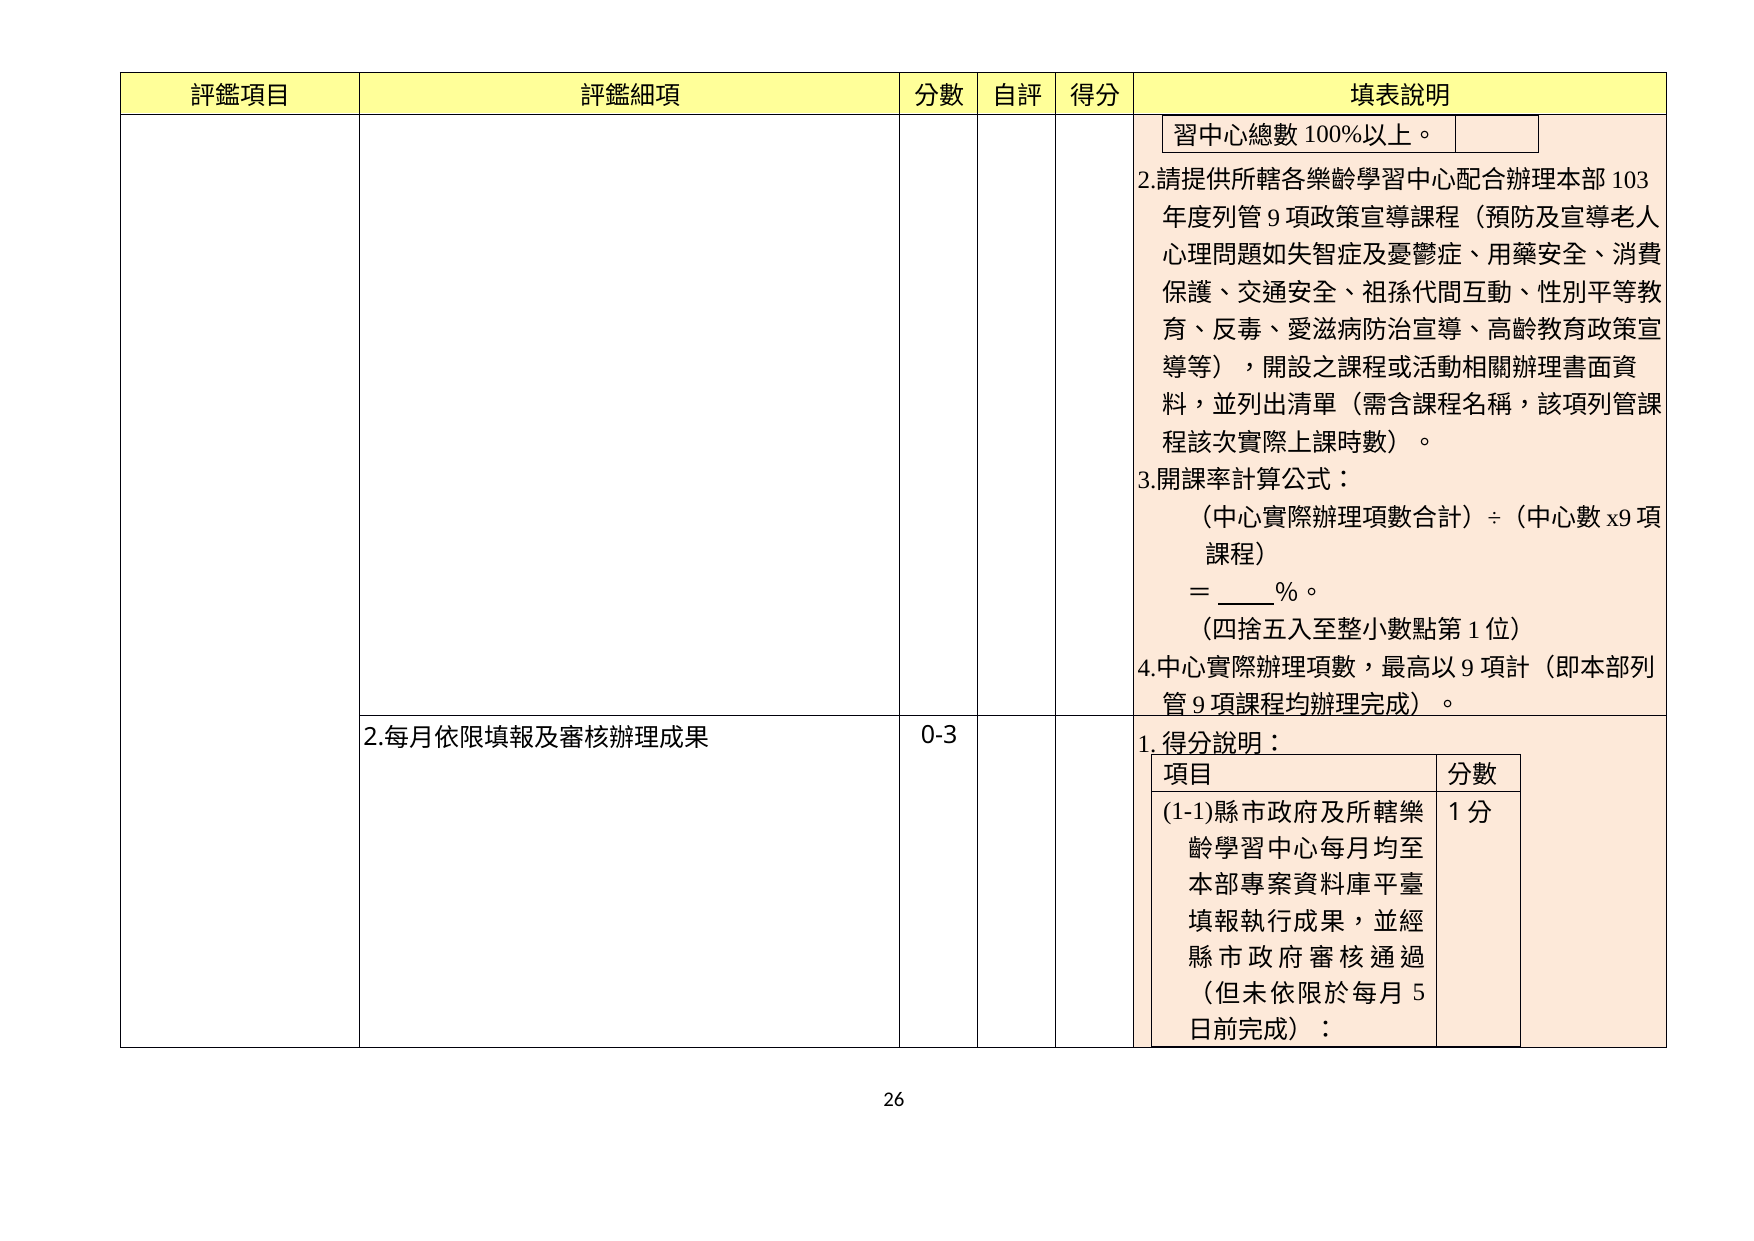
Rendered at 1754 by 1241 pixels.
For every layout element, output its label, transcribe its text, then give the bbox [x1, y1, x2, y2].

table_cell (1-1)縣市政府及所轄樂齡學習中心每月均至本部專案資料庫平臺填報執行成果，並經縣市政府審核通過（但未依限於每月5日前完成）： [1152, 792, 1436, 1046]
table_header 自評 [978, 73, 1055, 113]
table_cell 習中心總數100%以上。 [1163, 116, 1455, 152]
table_header 得分 [1056, 73, 1133, 113]
table_cell [978, 716, 1055, 1047]
table_cell [900, 115, 977, 715]
table_cell [1456, 116, 1538, 152]
table_cell [1056, 115, 1133, 715]
table_header 分數 [1437, 755, 1520, 791]
table_cell [1056, 716, 1133, 1047]
table_header 評鑑項目 [121, 73, 359, 113]
table_cell 2.請提供所轄各樂齡學習中心配合辦理本部103年度列管9項政策宣導課程（預防及宣導老人心理問題如失智症及憂鬱症、用藥安全、消費保護、交通安全、祖孫代間互動、性別平等教育、反毒、愛滋病防治宣導、高齡教育政策宣導等），開設之課程或活動相關辦理書面資料，並列出清單（需含課程名稱，該項列管課程該次實際上課時數）。 3.開課率計算公式： （中心實際辦理項數合計）÷（中心數x9項課程） ＝ ％。 （四捨五入至整小數點第1位） 4.中心實際辦理項數，最高以9 項計（即本部列管9項課程均辦理完成）。 [1134, 115, 1666, 715]
table_header 項目 [1152, 755, 1436, 791]
table_cell [360, 115, 899, 715]
table_cell [121, 115, 359, 1047]
table_cell 1分 [1437, 792, 1520, 1046]
table_header 評鑑細項 [360, 73, 899, 113]
table_cell 0-3 [900, 716, 977, 1047]
table_cell 1. 得分說明： [1134, 716, 1666, 1047]
table_cell 2.每月依限填報及審核辦理成果 [360, 716, 899, 1047]
table_header 分數 [900, 73, 977, 113]
table_header 填表說明 [1134, 73, 1666, 113]
table_cell [978, 115, 1055, 715]
